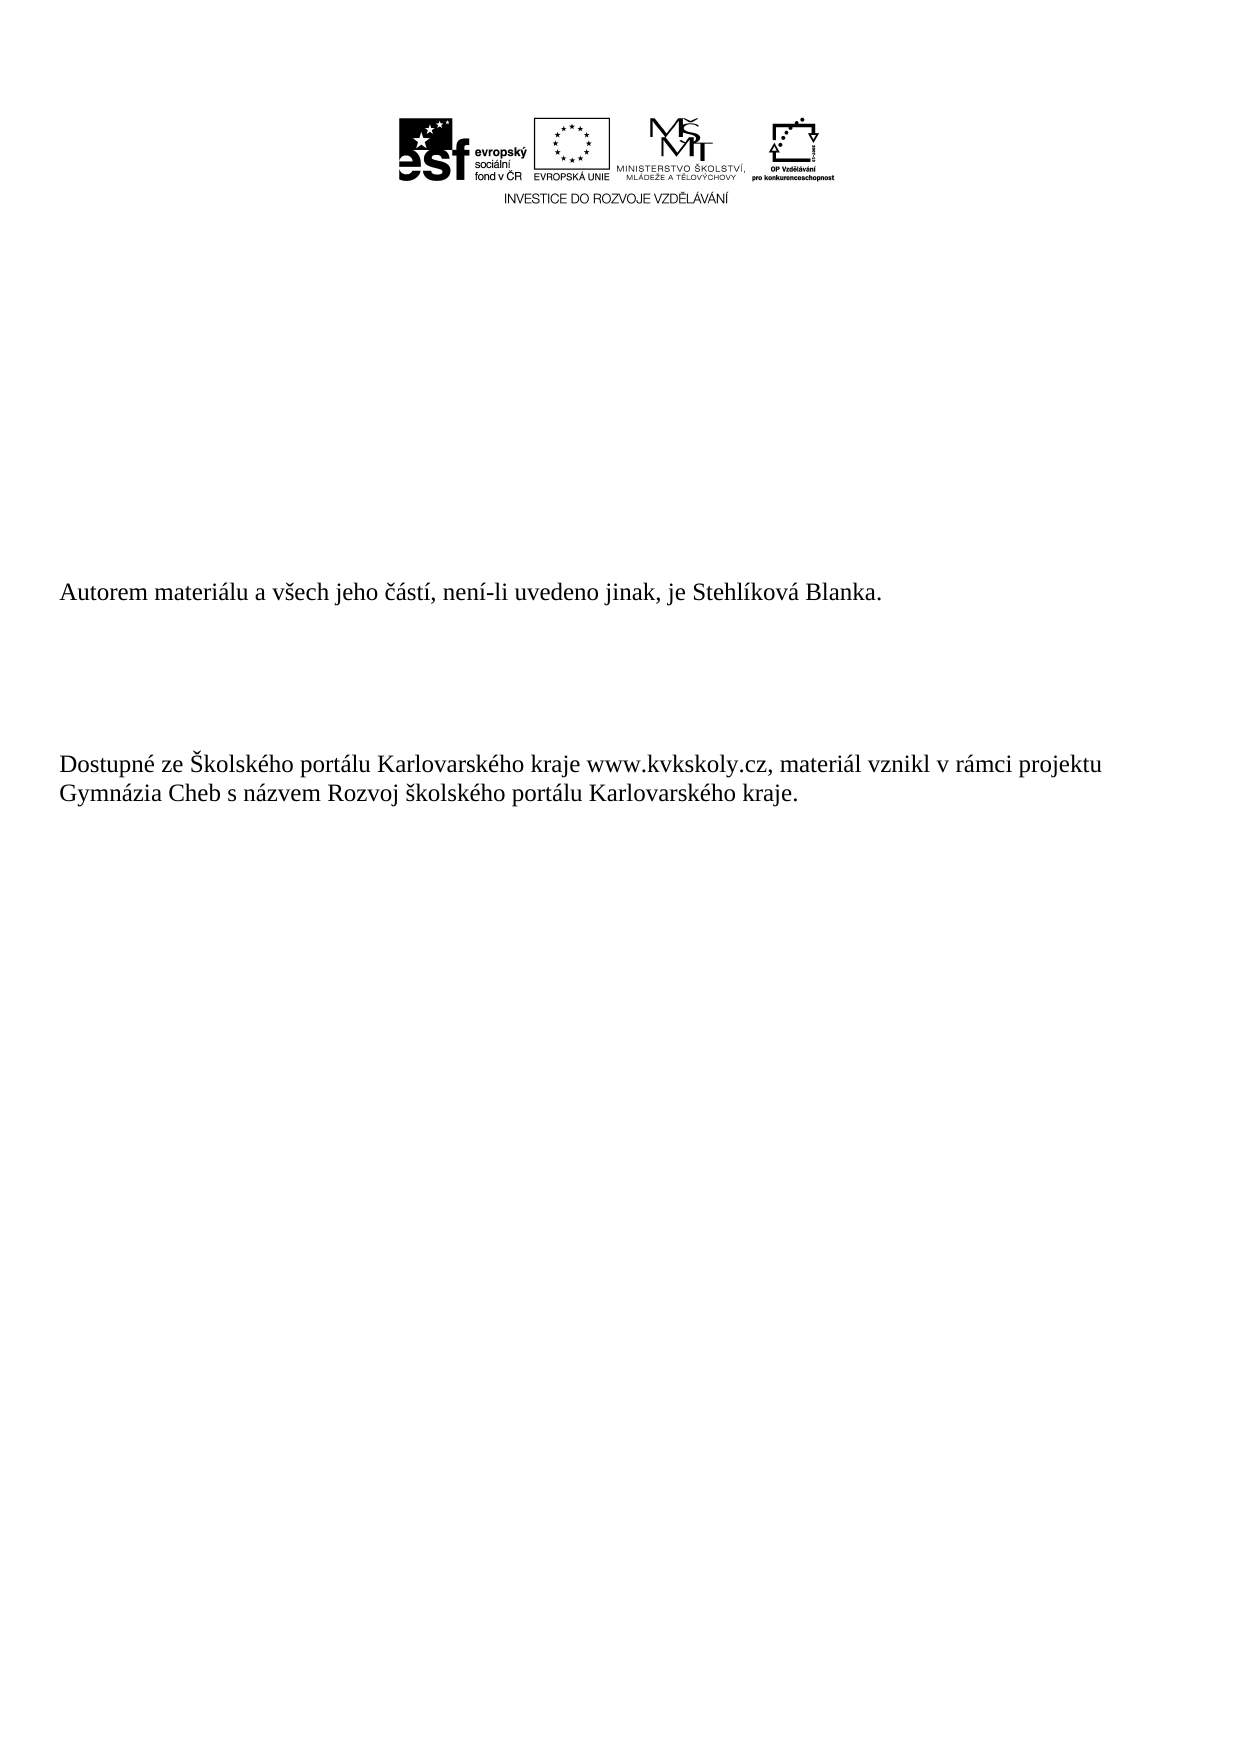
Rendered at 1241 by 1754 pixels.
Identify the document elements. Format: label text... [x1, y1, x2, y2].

picture [377, 98, 864, 219]
text Dostupné ze Školského portálu Karlovarského kraje www.kvkskoly.cz, materiál vznikl v rámci projektu Gymnázia Cheb s názvem Rozvoj školského portálu Karlovarského kraje. [59, 749, 1181, 807]
text Autorem materiálu a všech jeho částí, není-li uvedeno jinak, je Stehlíková Blanka. [59, 577, 1181, 605]
